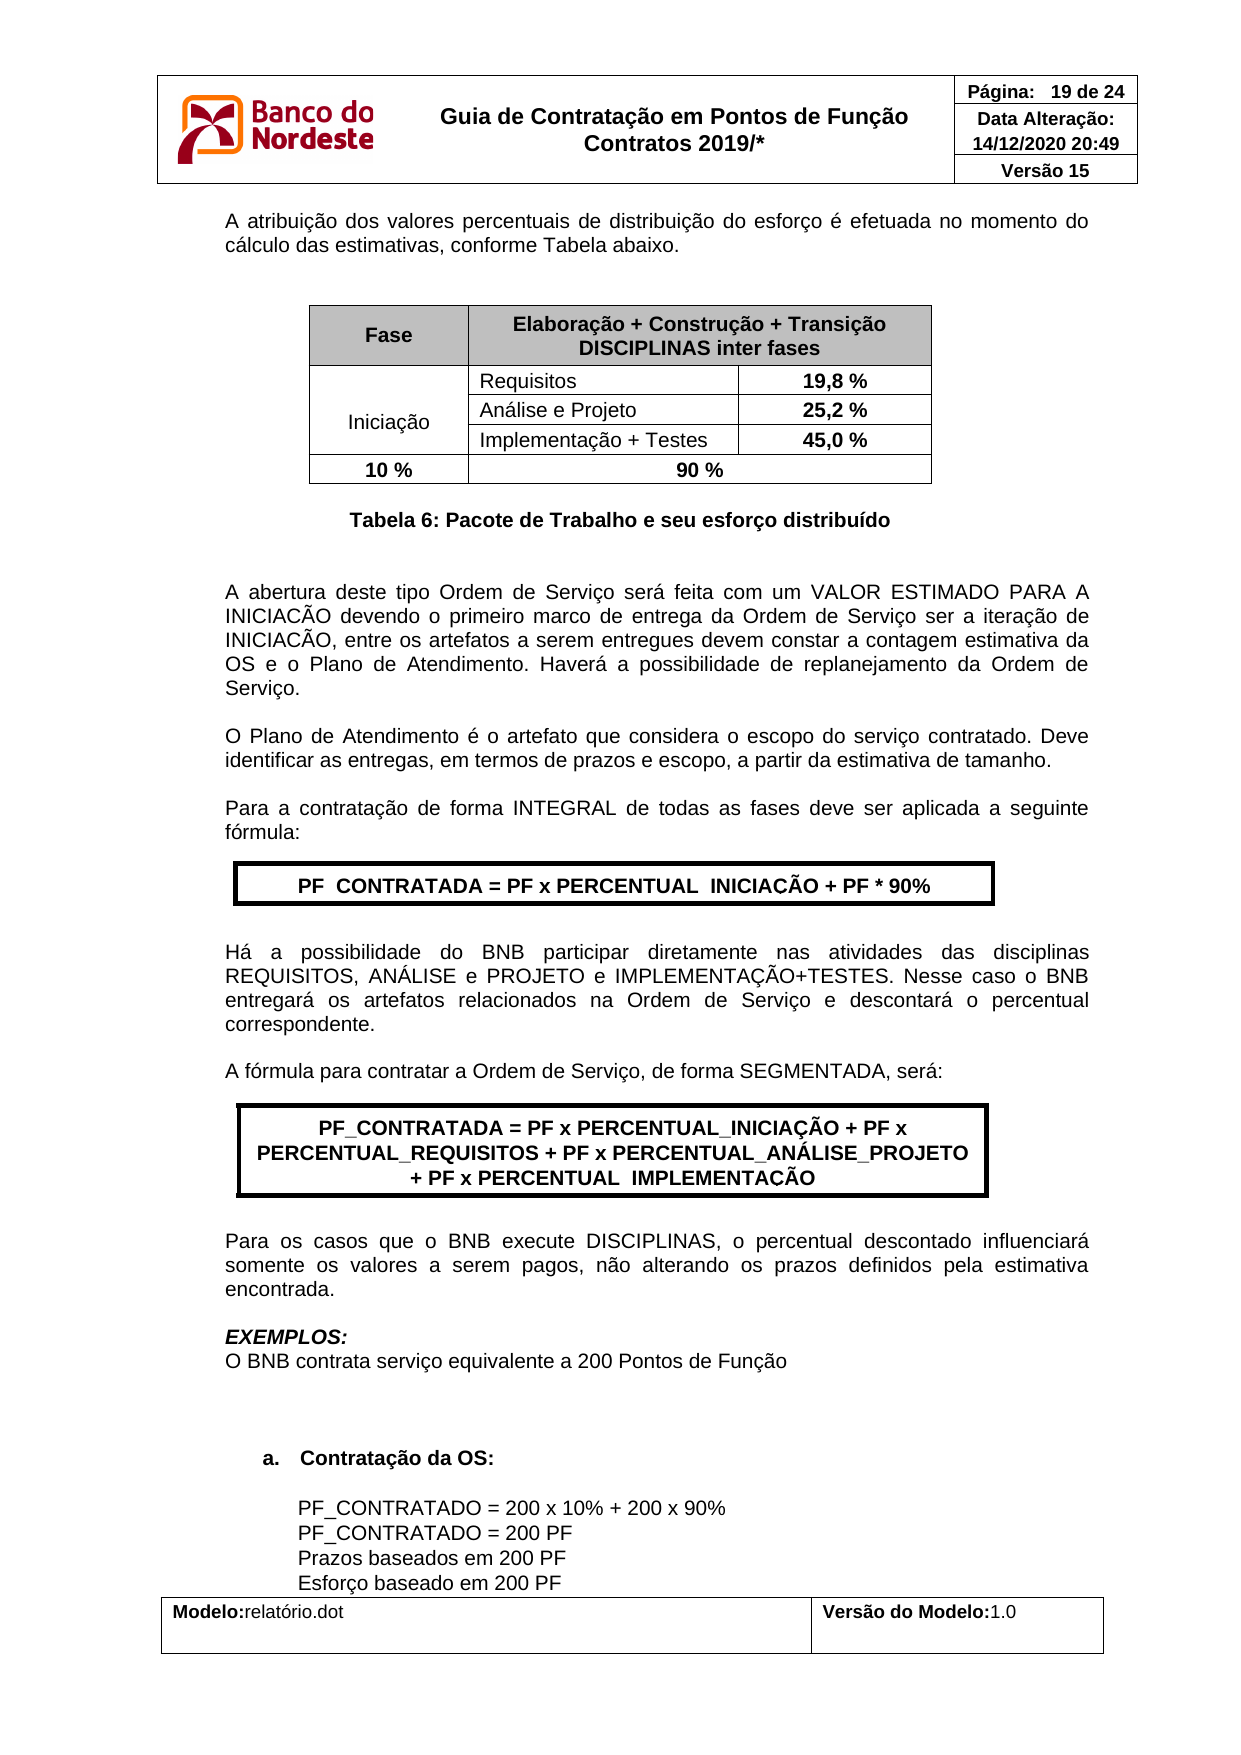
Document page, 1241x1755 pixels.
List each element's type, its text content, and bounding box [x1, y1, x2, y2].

text EXEMPLOS: [225, 1325, 1090, 1349]
text O BNB contrata serviço equivalente a 200 Pontos de Função [225, 1349, 1090, 1373]
table_cell Análise e Projeto [469, 395, 738, 424]
table_header Fase [310, 306, 468, 365]
text Tabela 6: Pacote de Trabalho e seu esforço distribuído [150, 508, 1090, 532]
text PF_CONTRATADA = PF x PERCENTUAL_INICIAÇÃO + PF * 90% [253, 873, 976, 893]
table_cell Requisitos [469, 366, 738, 394]
text Esforço baseado em 200 PF [298, 1570, 1090, 1595]
table_header Elaboração + Construção + Transição DISCIPLINAS inter fases [469, 306, 931, 365]
text O Plano de Atendimento é o artefato que considera o escopo do serviço contratado. Deve identificar as entregas, em termos de prazos e escopo, a partir da estimativa de tamanho. [225, 724, 1090, 772]
table_cell 90 % [469, 455, 931, 483]
text Há a possibilidade do BNB participar diretamente nas atividades das disciplinas REQUISITOS, ANÁLISE e PROJETO e IMPLEMENTAÇÃO+TESTES. Nesse caso o BNB entregará os artefatos relacionados na Ordem de Serviço e descontará o percentual correspondente. [225, 939, 1090, 1035]
text A abertura deste tipo Ordem de Serviço será feita com um VALOR ESTIMADO PARA A INICIACÃO devendo o primeiro marco de entrega da Ordem de Serviço ser a iteração de INICIACÃO, entre os artefatos a serem entregues devem constar a contagem estimativa da OS e o Plano de Atendimento. Haverá a possibilidade de replanejamento da Ordem de Serviço. [225, 580, 1090, 700]
text PF_CONTRATADO = 200 x 10% + 200 x 90% [298, 1495, 1090, 1520]
table_cell 10 % [310, 455, 468, 483]
table_cell Implementação + Testes [469, 425, 738, 453]
text A atribuição dos valores percentuais de distribuição do esforço é efetuada no momento do cálculo das estimativas, conforme Tabela abaixo. [225, 209, 1090, 257]
text PF_CONTRATADO = 200 PF [298, 1520, 1090, 1545]
text PF_CONTRATADA = PF x PERCENTUAL_INICIAÇÃO + PF x PERCENTUAL_REQUISITOS + PF x PERCENTUAL_ANÁLISE_PROJETO + PF x PERCENTUAL_IMPLEMENTAÇÃO [256, 1115, 969, 1185]
text Prazos baseados em 200 PF [298, 1545, 1090, 1570]
text Para a contratação de forma INTEGRAL de todas as fases deve ser aplicada a seguinte fórmula: [225, 796, 1090, 843]
table_cell 45,0 % [739, 425, 931, 453]
list Contratação da OS: [262, 1446, 1090, 1470]
table_cell 19,8 % [739, 366, 931, 394]
table_cell 25,2 % [739, 395, 931, 424]
table_cell Iniciação [310, 366, 468, 453]
text A fórmula para contratar a Ordem de Serviço, de forma SEGMENTADA, será: [225, 1059, 1090, 1083]
text Para os casos que o BNB execute DISCIPLINAS, o percentual descontado influenciará somente os valores a serem pagos, não alterando os prazos definidos pela estimativa encontrada. [225, 1229, 1090, 1301]
